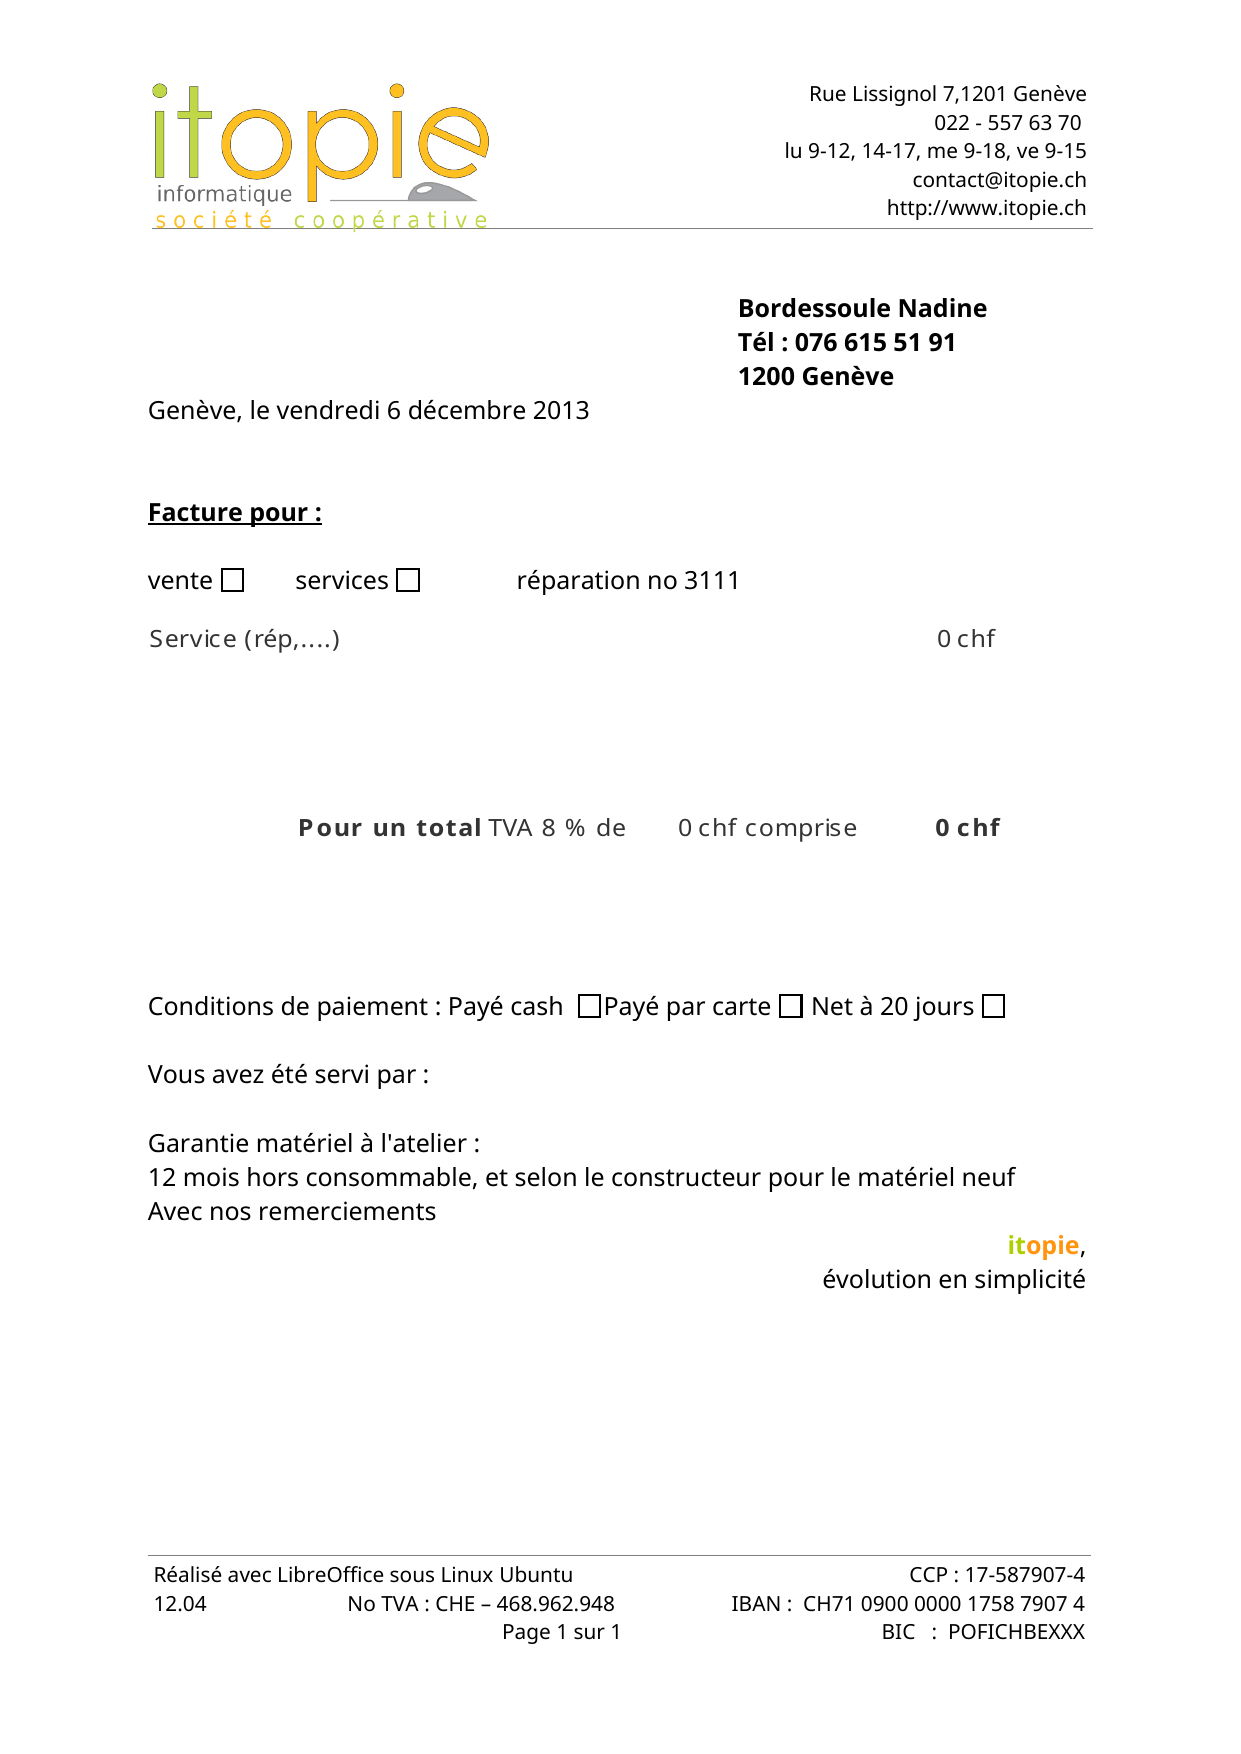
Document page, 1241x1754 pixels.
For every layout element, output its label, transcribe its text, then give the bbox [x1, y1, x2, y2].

text Conditions de paiement : Payé cash Payé par carte Net à 20 jours [148, 989, 1093, 1023]
text Tél : 076 615 51 91 [148, 324, 1093, 358]
text Garantie matériel à l'atelier : [148, 1125, 1093, 1159]
text vente services réparation no 3111 [148, 563, 1093, 597]
text Bordessoule Nadine [148, 290, 1093, 324]
text 1200 Genève [148, 358, 1093, 392]
text évolution en simplicité [148, 1262, 1093, 1296]
text Facture pour : [148, 495, 1093, 529]
text Genève, le vendredi 6 décembre 2013 [148, 392, 1093, 427]
picture [138, 72, 500, 244]
text Avec nos remerciements [148, 1193, 1093, 1227]
text 12 mois hors consommable, et selon le constructeur pour le matériel neuf [148, 1159, 1093, 1193]
text itopie, [148, 1227, 1093, 1262]
text Vous avez été servi par : [148, 1057, 1093, 1091]
